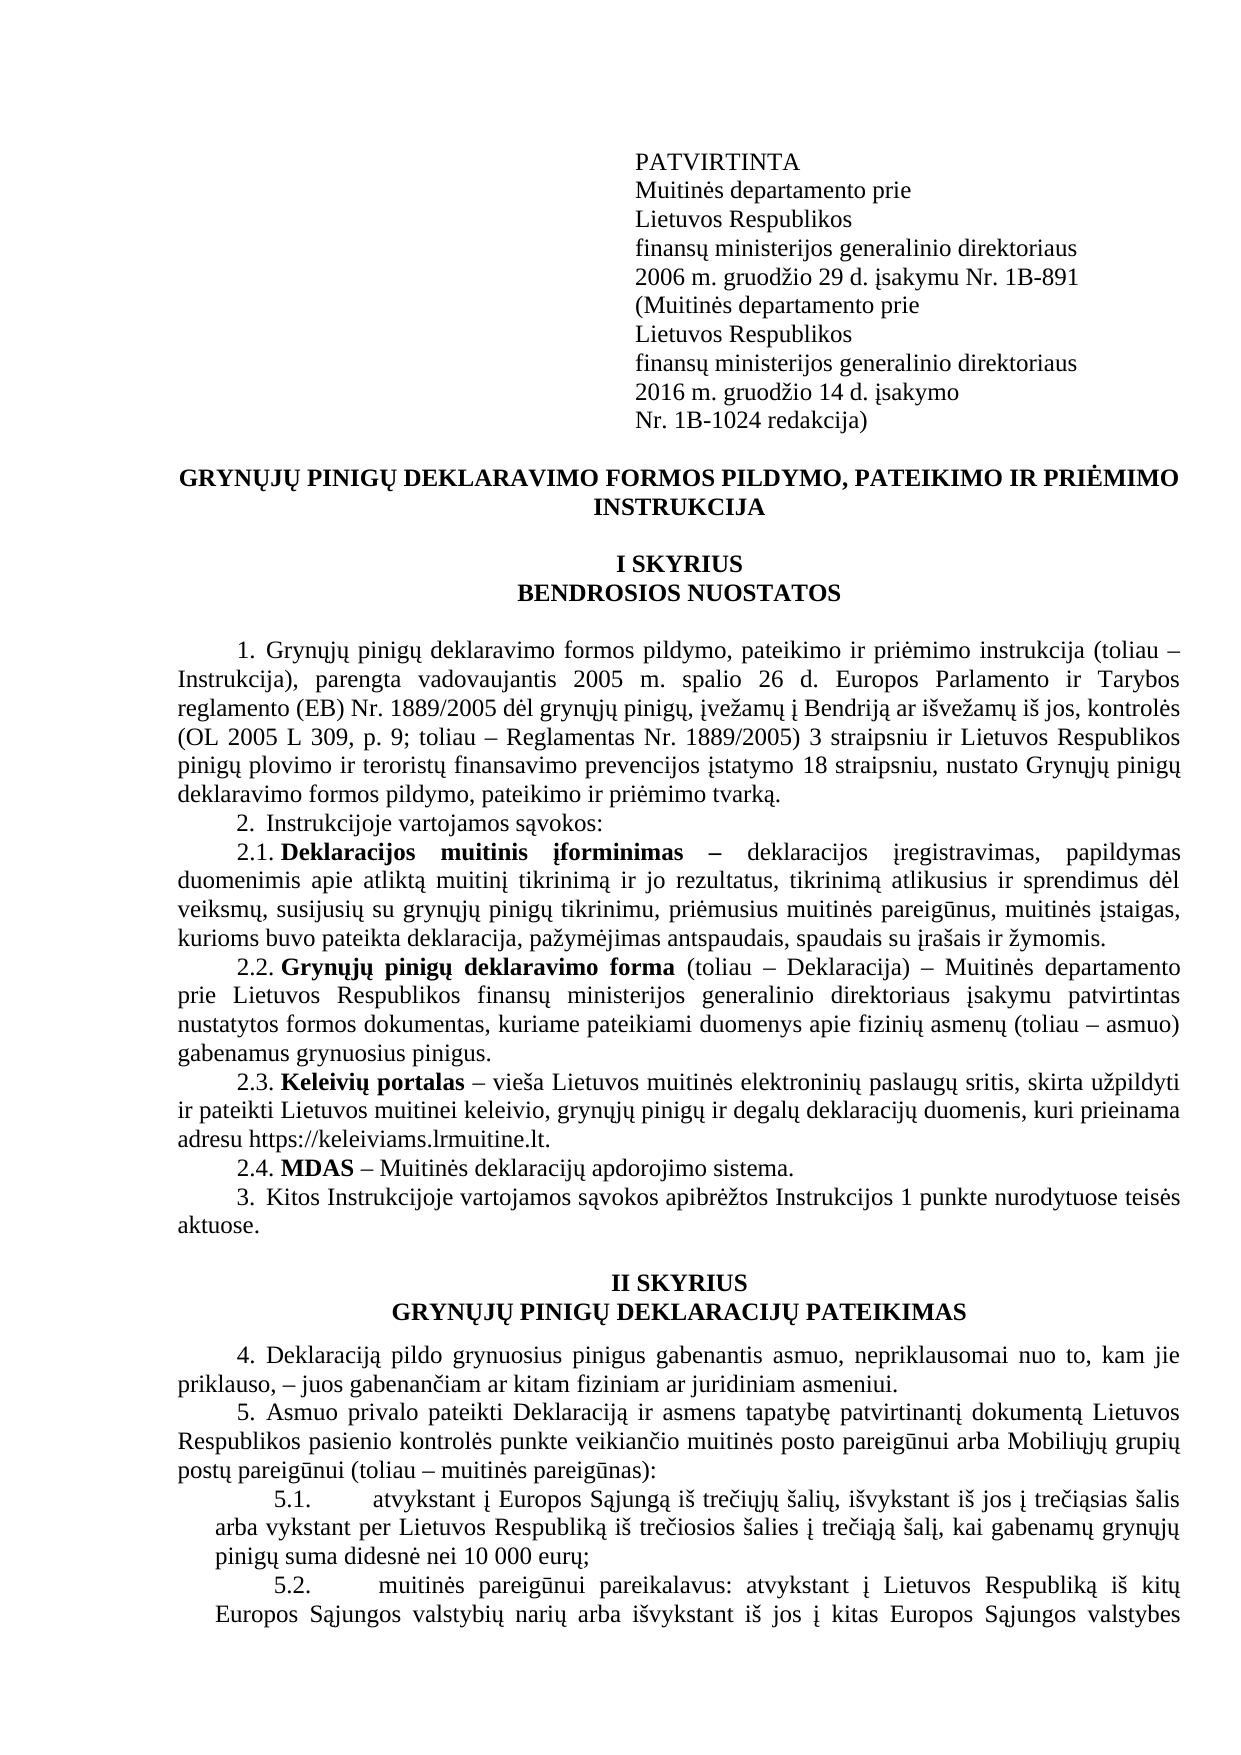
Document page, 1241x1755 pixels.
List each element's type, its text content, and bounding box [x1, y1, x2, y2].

text finansų ministerijos generalinio direktoriaus [635, 348, 1181, 377]
text Nr. 1B-1024 redakcija) [635, 406, 1196, 434]
text 2.3. Keleivių portalas – vieša Lietuvos muitinės elektroninių paslaugų sritis, skirta užpildyti ir pateikti Lietuvos muitinei keleivio, grynųjų pinigų ir degalų deklaracijų duomenis, kuri prieinama adresu https://keleiviams.lrmuitine.lt. [177, 1067, 1181, 1153]
text 5.1. atvykstant į Europos Sąjungą iš trečiųjų šalių, išvykstant iš jos į trečiąsias šalis arba vykstant per Lietuvos Respubliką iš trečiosios šalies į trečiąją šalį, kai gabenamų grynųjų pinigų suma didesnė nei 10 000 eurų; [215, 1484, 1181, 1570]
text BENDROSIOS NUOSTATOS [177, 578, 1181, 607]
text 5.2. muitinės pareigūnui pareikalavus: atvykstant į Lietuvos Respubliką iš kitų Europos Sąjungos valstybių narių arba išvykstant iš jos į kitas Europos Sąjungos valstybes [215, 1570, 1181, 1627]
text II SKYRIUS [177, 1268, 1181, 1297]
text finansų ministerijos generalinio direktoriaus [635, 233, 1181, 262]
text 2.2. Grynųjų pinigų deklaravimo forma (toliau – Deklaracija) – Muitinės departamento prie Lietuvos Respublikos finansų ministerijos generalinio direktoriaus įsakymu patvirtintas nustatytos formos dokumentas, kuriame pateikiami duomenys apie fizinių asmenų (toliau – asmuo) gabenamus grynuosius pinigus. [177, 952, 1181, 1067]
text (Muitinės departamento prie [635, 291, 1181, 319]
text 2016 m. gruodžio 14 d. įsakymo [635, 377, 1196, 406]
text GRYNŲJŲ PINIGŲ DEKLARACIJŲ PATEIKIMAS [177, 1297, 1181, 1326]
text GRYNŲJŲ PINIGŲ DEKLARAVIMO FORMOS PILDYMO, pateikimo ir priėmimo INSTRUKCIJA [177, 463, 1181, 521]
text 5. Asmuo privalo pateikti Deklaraciją ir asmens tapatybę patvirtinantį dokumentą Lietuvos Respublikos pasienio kontrolės punkte veikiančio muitinės posto pareigūnui arba Mobiliųjų grupių postų pareigūnui (toliau – muitinės pareigūnas): [177, 1397, 1181, 1484]
text 3. Kitos Instrukcijoje vartojamos sąvokos apibrėžtos Instrukcijos 1 punkte nurodytuose teisės aktuose. [177, 1182, 1181, 1239]
text 2.4. MDAS – Muitinės deklaracijų apdorojimo sistema. [177, 1153, 1181, 1182]
text Lietuvos Respublikos [635, 319, 1181, 348]
text 4. Deklaraciją pildo grynuosius pinigus gabenantis asmuo, nepriklausomai nuo to, kam jie priklauso, – juos gabenančiam ar kitam fiziniam ar juridiniam asmeniui. [177, 1340, 1181, 1397]
text 2. Instrukcijoje vartojamos sąvokos: [236, 808, 1181, 837]
text 2006 m. gruodžio 29 d. įsakymu Nr. 1B-891 [635, 262, 1181, 291]
text PATVIRTINTA [620, 147, 1181, 176]
text 1. Grynųjų pinigų deklaravimo formos pildymo, pateikimo ir priėmimo instrukcija (toliau – Instrukcija), parengta vadovaujantis 2005 m. spalio 26 d. Europos Parlamento ir Tarybos reglamento (EB) Nr. 1889/2005 dėl grynųjų pinigų, įvežamų į Bendriją ar išvežamų iš jos, kontrolės (OL 2005 L 309, p. 9; toliau – Reglamentas Nr. 1889/2005) 3 straipsniu ir Lietuvos Respublikos pinigų plovimo ir teroristų finansavimo prevencijos įstatymo 18 straipsniu, nustato Grynųjų pinigų deklaravimo formos pildymo, pateikimo ir priėmimo tvarką. [177, 636, 1181, 808]
text Muitinės departamento prie [635, 176, 1181, 204]
text Lietuvos Respublikos [635, 204, 1181, 233]
text 2.1. Deklaracijos muitinis įforminimas – deklaracijos įregistravimas, papildymas duomenimis apie atliktą muitinį tikrinimą ir jo rezultatus, tikrinimą atlikusius ir sprendimus dėl veiksmų, susijusių su grynųjų pinigų tikrinimu, priėmusius muitinės pareigūnus, muitinės įstaigas, kurioms buvo pateikta deklaracija, pažymėjimas antspaudais, spaudais su įrašais ir žymomis. [177, 837, 1181, 952]
text I SKYRIUS [177, 549, 1181, 578]
